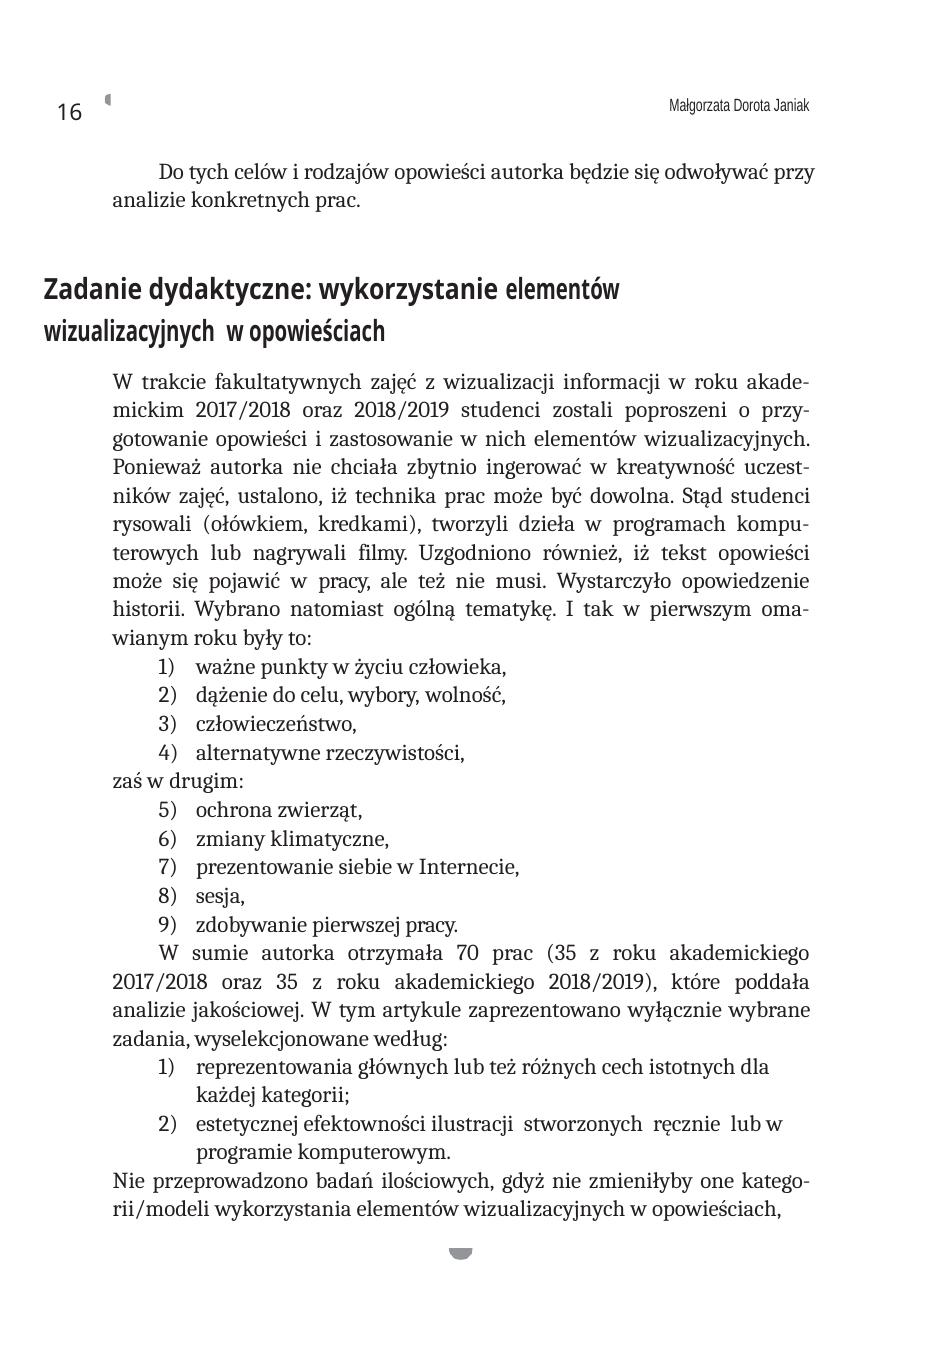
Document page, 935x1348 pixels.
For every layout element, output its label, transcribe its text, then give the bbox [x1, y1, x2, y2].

list ochrona zwierząt, [158, 796, 822, 823]
list estetycznej efektowności ilustracji stworzonych ręcznie lub w programie komputerowym. [158, 1111, 810, 1165]
subtitle Zadanie dydaktyczne: wykorzystanie elementów wizualizacyjnych w opowieściach [44, 268, 668, 350]
list ważne punkty w życiu człowieka, [112, 653, 822, 680]
text W trakcie fakultatywnych zajęć z wizualizacji informacji w roku akade- mickim 2017/2018 oraz 2018/2019 studenci zostali poproszeni o przy- gotowanie opowieści i zastosowanie w nich elementów wizualizacyjnych. Ponieważ autorka nie chciała zbytnio ingerować w kreatywność uczest- ników zajęć, ustalono, iż technika prac może być dowolna. Stąd studenci rysowali (ołówkiem, kredkami), tworzyli dzieła w programach kompu- terowych lub nagrywali filmy. Uzgodniono również, iż tekst opowieści może się pojawić w pracy, ale też nie musi. Wystarczyło opowiedzenie historii. Wybrano natomiast ogólną tematykę. I tak w pierwszym oma- wianym roku były to: [112, 369, 810, 651]
list zmiany klimatyczne, [158, 826, 822, 852]
text Nie przeprowadzono badań ilościowych, gdyż nie zmieniłyby one katego- rii/modeli wykorzystania elementów wizualizacyjnych w opowieściach, [112, 1167, 810, 1222]
list prezentowanie siebie w Internecie, [158, 854, 822, 881]
list człowieczeństwo, [158, 711, 822, 737]
list zdobywanie pierwszej pracy. [158, 911, 822, 938]
list dążenie do celu, wybory, wolność, [158, 682, 822, 709]
picture [104, 86, 117, 112]
list sesja, [158, 883, 822, 909]
picture [444, 1236, 477, 1260]
text W sumie autorka otrzymała 70 prac (35 z roku akademickiego 2017/2018 oraz 35 z roku akademickiego 2018/2019), które poddała analizie jakościowej. W tym artykule zaprezentowano wyłącznie wybrane zadania, wyselekcjonowane według: [112, 940, 810, 1052]
list alternatywne rzeczywistości, zaś w drugim: [112, 739, 481, 794]
list reprezentowania głównych lub też różnych cech istotnych dla każdej kategorii; [158, 1054, 810, 1108]
text Do tych celów i rodzajów opowieści autorka będzie się odwoływać przy analizie konkretnych prac. [112, 159, 822, 213]
text 16 Małgorzata Dorota Janiak [56, 87, 822, 127]
